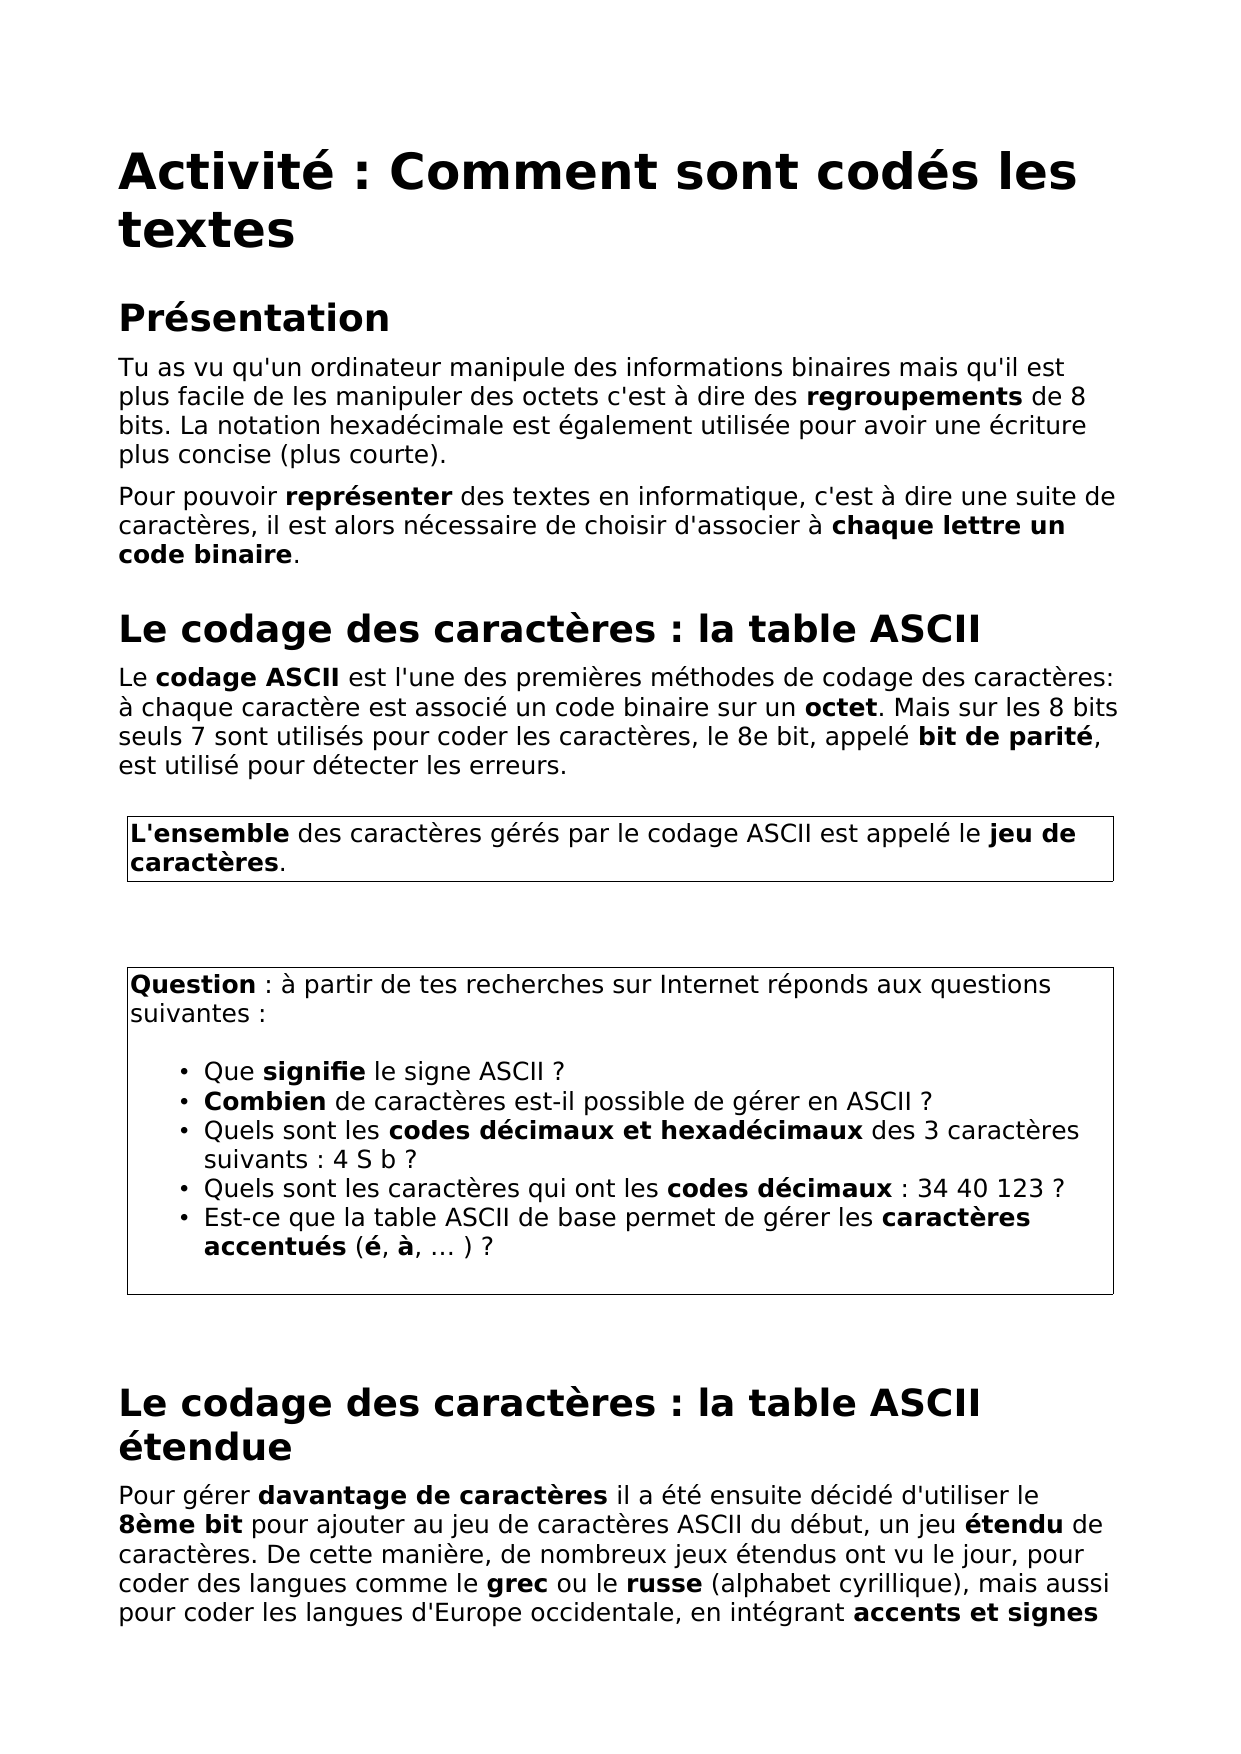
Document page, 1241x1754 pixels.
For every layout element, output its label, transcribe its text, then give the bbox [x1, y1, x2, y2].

subtitle Le codage des caractères : la table ASCII [118, 607, 1122, 651]
text Pour pouvoir représenter des textes en informatique, c'est à dire une suite de caractères, il est alors nécessaire de choisir d'associer à chaque lettre un code binaire. [118, 482, 1122, 570]
subtitle Présentation [118, 297, 1122, 341]
table_header Question : à partir de tes recherches sur Internet réponds aux questions suivantes : Que signifie le signe ASCII ? Combien de caractères est-il possible de gérer en ASCII ? Quels sont les codes décimaux et hexadécimaux des 3 caractères suivants : 4 S b ? Quels sont les caractères qui ont les codes décimaux : 34 40 123 ? Est-ce que la table ASCII de base permet de gérer les caractères accentués (é, à, … ) ? [128, 968, 1113, 1294]
text Le codage ASCII est l'une des premières méthodes de codage des caractères: à chaque caractère est associé un code binaire sur un octet. Mais sur les 8 bits seuls 7 sont utilisés pour coder les caractères, le 8e bit, appelé bit de parité, est utilisé pour détecter les erreurs. [118, 663, 1122, 780]
subtitle Le codage des caractères : la table ASCII étendue [118, 1382, 1122, 1469]
table_header L'ensemble des caractères gérés par le codage ASCII est appelé le jeu de caractères. [128, 817, 1113, 881]
text Tu as vu qu'un ordinateur manipule des informations binaires mais qu'il est plus facile de les manipuler des octets c'est à dire des regroupements de 8 bits. La notation hexadécimale est également utilisée pour avoir une écriture plus concise (plus courte). [118, 353, 1122, 470]
subtitle Activité : Comment sont codés les textes [118, 143, 1122, 259]
text Pour gérer davantage de caractères il a été ensuite décidé d'utiliser le 8ème bit pour ajouter au jeu de caractères ASCII du début, un jeu étendu de caractères. De cette manière, de nombreux jeux étendus ont vu le jour, pour coder des langues comme le grec ou le russe (alphabet cyrillique), mais aussi pour coder les langues d'Europe occidentale, en intégrant accents et signes [118, 1481, 1122, 1627]
